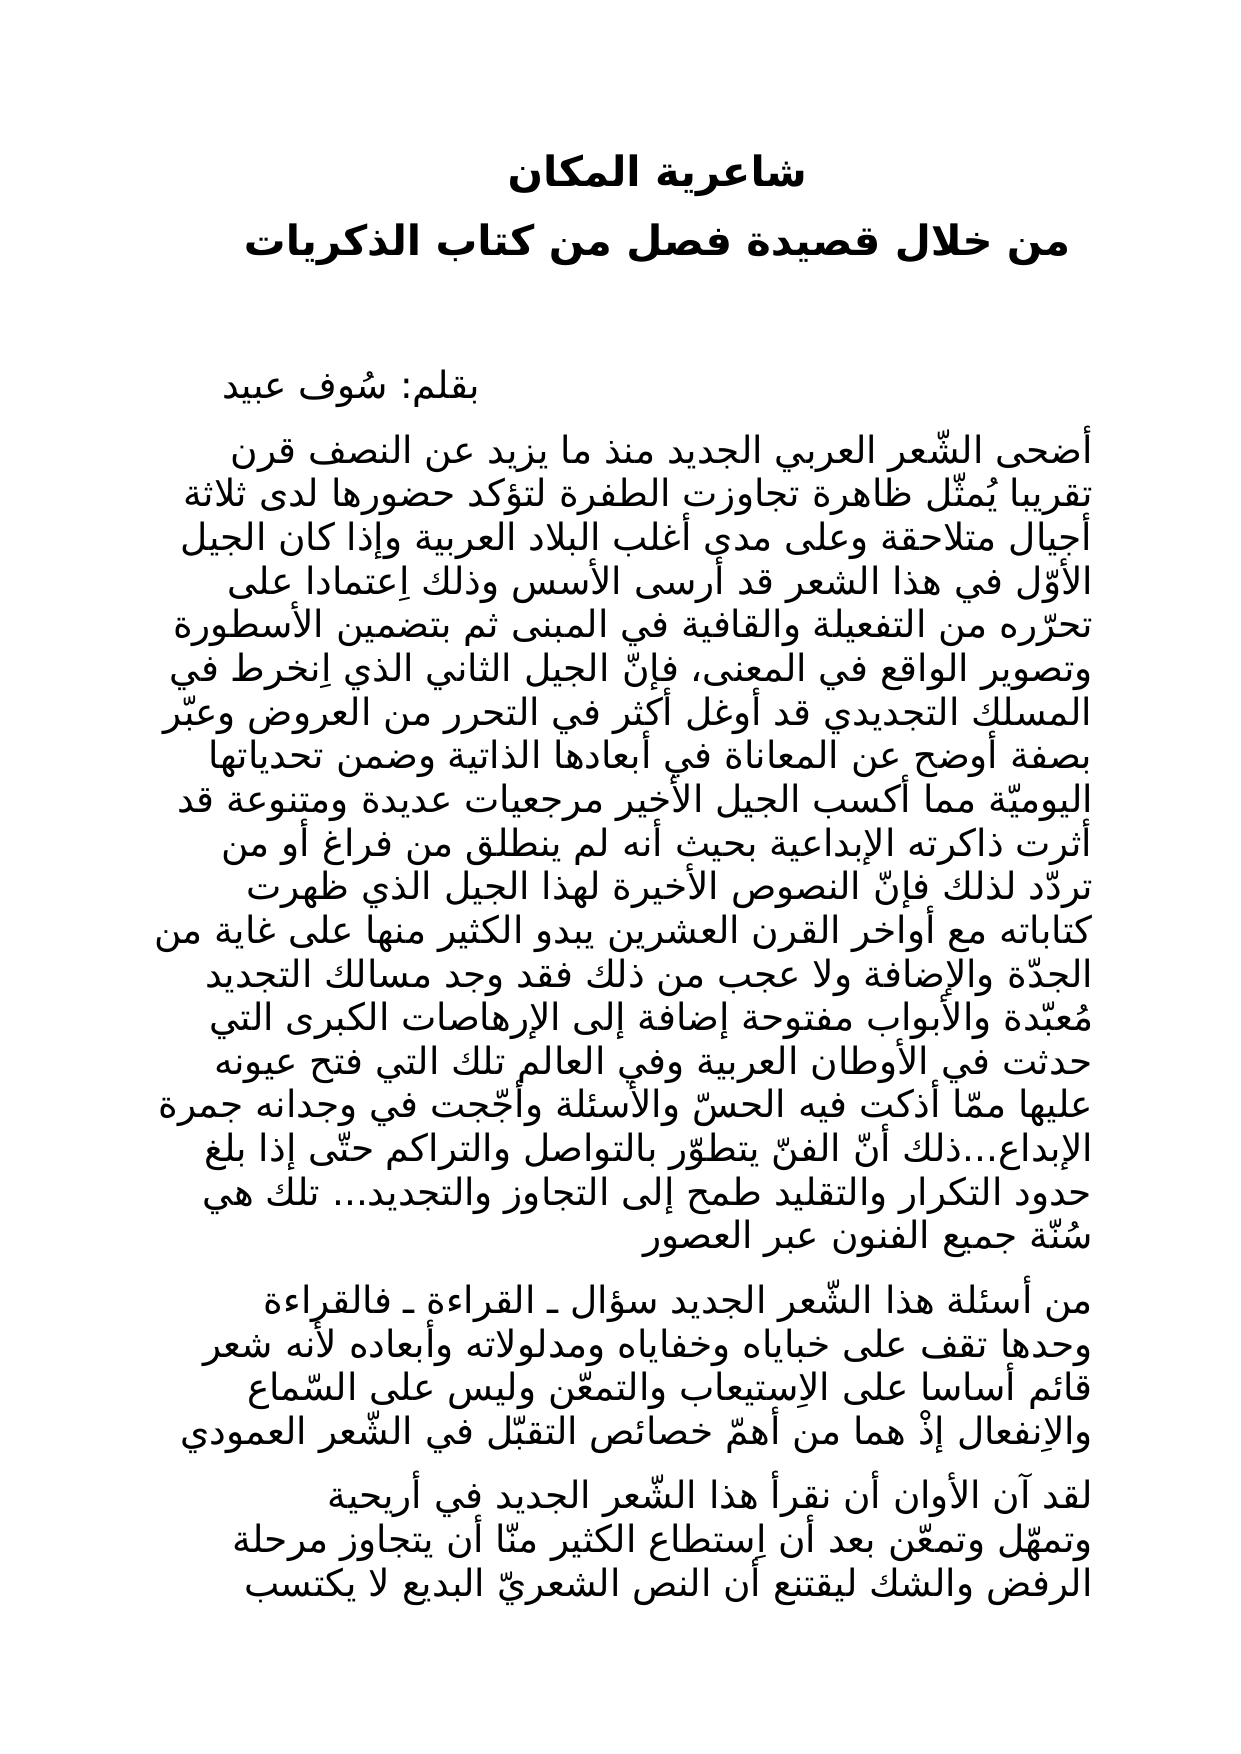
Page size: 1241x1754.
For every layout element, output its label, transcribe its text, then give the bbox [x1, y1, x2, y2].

text أضحى الشّعر العربي الجديد منذ ما يزيد عن النصف قرن تقريبا يُمثّل ظاهرة تجاوزت الطفرة لتؤكد حضورها لدى ثلاثة أجيال متلاحقة وعلى مدى أغلب البلاد العربية وإذا كان الجيل الأوّل في هذا الشعر قد أرسى الأسس وذلك اِعتمادا على تحرّره من التفعيلة والقافية في المبنى ثم بتضمين الأسطورة وتصوير الواقع في المعنى، فإنّ الجيل الثاني الذي اِنخرط في المسلك التجديدي قد أوغل أكثر في التحرر من العروض وعبّر بصفة أوضح عن المعاناة في أبعادها الذاتية وضمن تحدياتها اليوميّة مما أكسب الجيل الأخير مرجعيات عديدة ومتنوعة قد أثرت ذاكرته الإبداعية بحيث أنه لم ينطلق من فراغ أو من تردّد لذلك فإنّ النصوص الأخيرة لهذا الجيل الذي ظهرت كتاباته مع أواخر القرن العشرين يبدو الكثير منها على غاية من الجدّة والإضافة ولا عجب من ذلك فقد وجد مسالك التجديد مُعبّدة والأبواب مفتوحة إضافة إلى الإرهاصات الكبرى التي حدثت في الأوطان العربية وفي العالم تلك التي فتح عيونه عليها ممّا أذكت فيه الحسّ والأسئلة وأجّجت في وجدانه جمرة الإبداع...ذلك أنّ الفنّ يتطوّر بالتواصل والتراكم حتّى إذا بلغ حدود التكرار والتقليد طمح إلى التجاوز والتجديد... تلك هي سُنّة جميع الفنون عبر العصور [148, 428, 1093, 1258]
text من خلال قصيدة فصل من كتاب الذكريات [148, 217, 1093, 266]
text شاعرية المكان [148, 148, 1093, 196]
text بقلم: سُوف عبيد [148, 364, 1093, 408]
text من أسئلة هذا الشّعر الجديد سؤال ـ القراءة ـ فالقراءة وحدها تقف على خباياه وخفاياه ومدلولاته وأبعاده لأنه شعر قائم أساسا على الاِستيعاب والتمعّن وليس على السّماع والاِنفعال إذْ هما من أهمّ خصائص التقبّل في الشّعر العمودي [148, 1278, 1093, 1453]
text لقد آن الأوان أن نقرأ هذا الشّعر الجديد في أريحية وتمهّل وتمعّن بعد أن اِستطاع الكثير منّا أن يتجاوز مرحلة الرفض والشك ليقتنع أن النص الشعريّ البديع لا يكتسب شرعية إبداعه من اِستناده على وفائه لذوق السّلف من ناحية وكذلك لا يفرض وجوده بإعلانه لواء البحث عن الجديد فحسب وإنما النص الشعري ينبغي أن يكون مُقنعا في نوعه مُسيطرا على أدواته مهما كانت أسس مبناه سواء كانت ضاربة في القديم أو هي متوجهة إلى الحديث غير أنّ المضمون أخيرا يظل هو المُحدِّد لمدى مصداقية ذلك النص [148, 1474, 1093, 1605]
